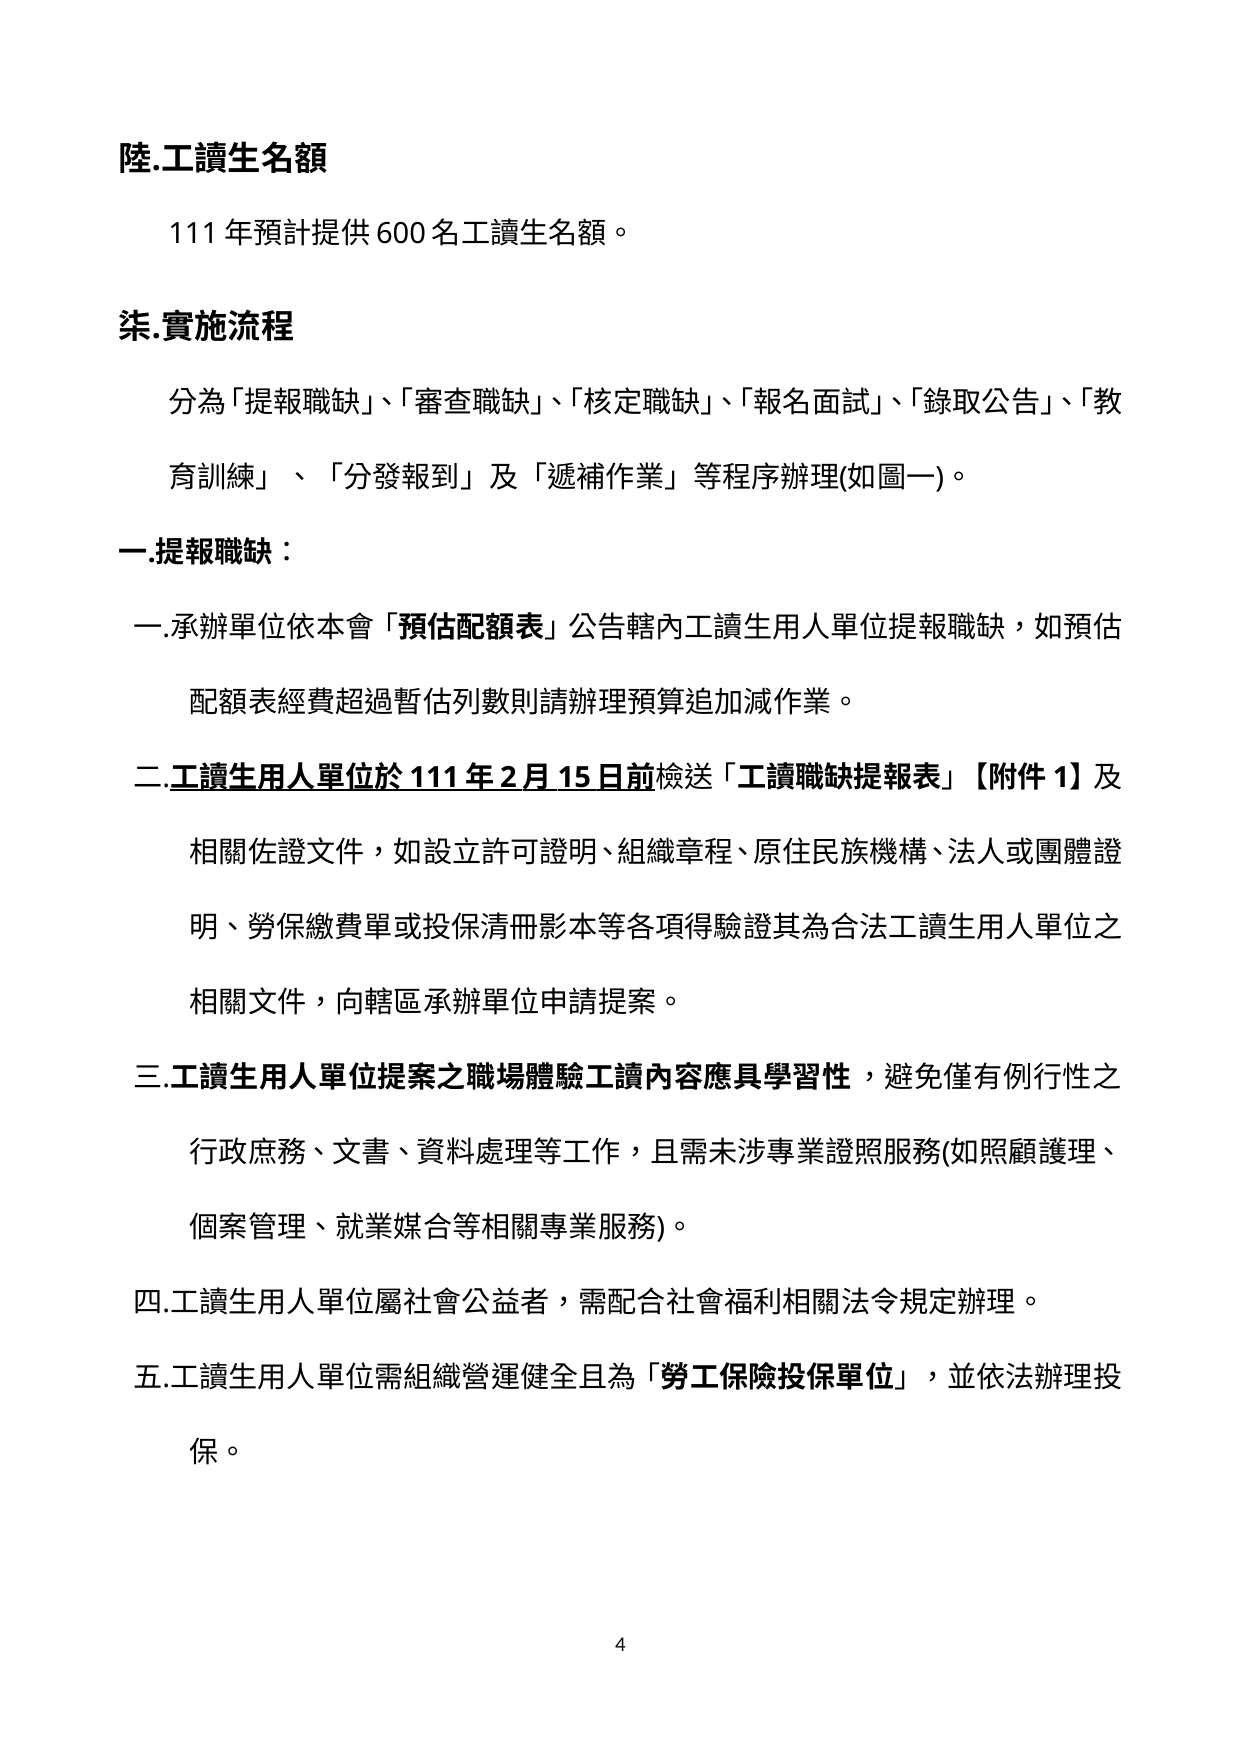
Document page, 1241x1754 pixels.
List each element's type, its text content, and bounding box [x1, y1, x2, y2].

list 工讀生用人單位屬社會公益者，需配合社會福利相關法令規定辦理。 [133, 1262, 1122, 1337]
list 工讀生用人單位需組織營運健全且為「勞工保險投保單位」，並依法辦理投保。 [133, 1337, 1122, 1487]
list 實施流程 [118, 287, 1122, 362]
list 工讀生名額 [118, 118, 1122, 193]
text 分為「提報職缺」、「審查職缺」、「核定職缺」、「報名面試」、「錄取公告」、「教育訓練」、「分發報到」及「遞補作業」等程序辦理(如圖一)。 [168, 362, 1122, 512]
list 提報職缺： [118, 512, 1122, 587]
list 工讀生用人單位提案之職場體驗工讀內容應具學習性，避免僅有例行性之行政庶務、文書、資料處理等工作，且需未涉專業證照服務(如照顧護理、個案管理、就業媒合等相關專業服務)。 [133, 1037, 1122, 1262]
list 工讀生用人單位於111年2月15日前檢送「工讀職缺提報表」【附件1】及相關佐證文件，如設立許可證明、組織章程、原住民族機構、法人或團體證明、勞保繳費單或投保清冊影本等各項得驗證其為合法工讀生用人單位之相關文件，向轄區承辦單位申請提案。 [133, 737, 1122, 1037]
list 承辦單位依本會「預估配額表」公告轄內工讀生用人單位提報職缺，如預估配額表經費超過暫估列數則請辦理預算追加減作業。 [133, 587, 1122, 737]
text 111年預計提供600名工讀生名額。 [168, 193, 1122, 268]
